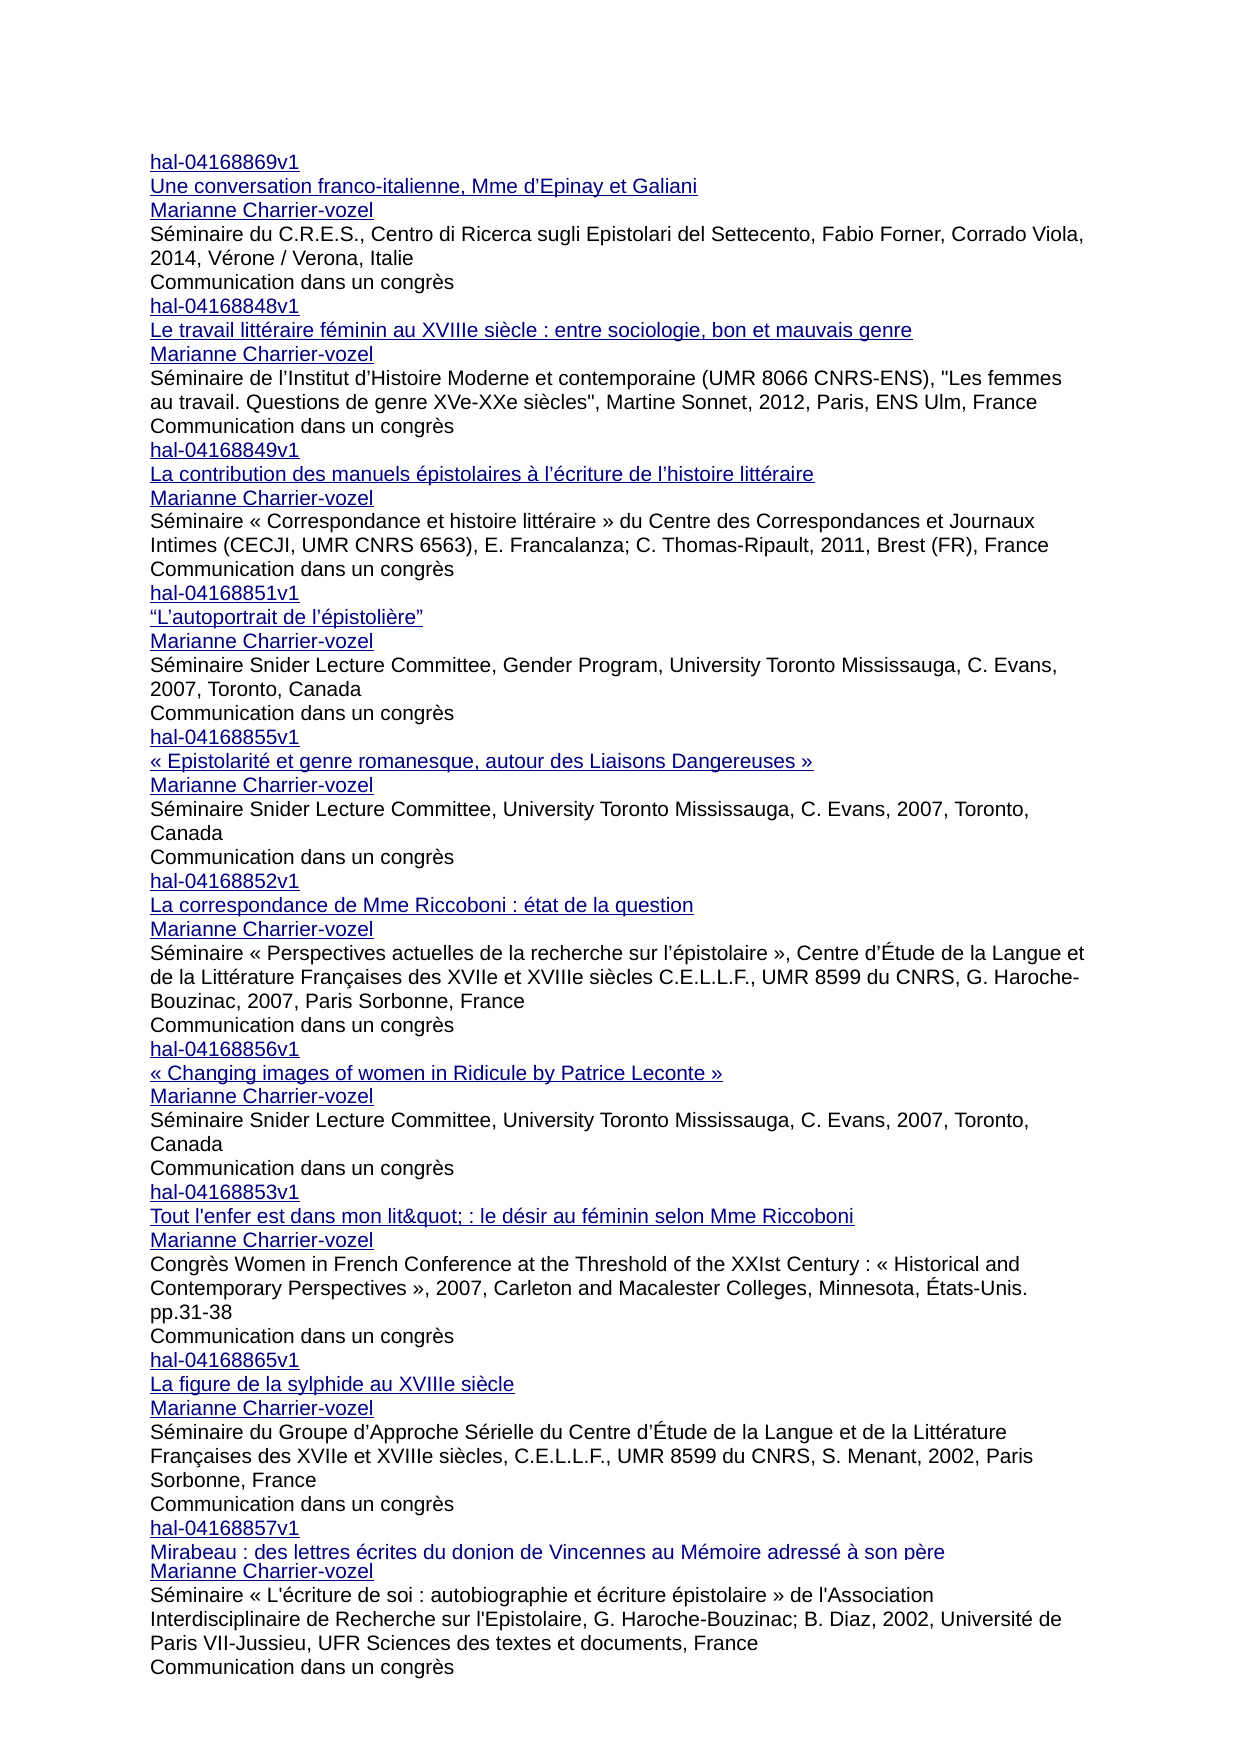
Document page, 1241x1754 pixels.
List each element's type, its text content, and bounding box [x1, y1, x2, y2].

table_cell La figure de la sylphide au XVIIIe siècle Marianne Charrier-vozel Séminaire du Groupe d’Approche Sérielle du Centre d’Étude de la Langue et de la Littérature Françaises des XVIIe et XVIIIe siècles, C.E.L.L.F., UMR 8599 du CNRS, S. Menant, 2002, Paris Sorbonne, France Communication dans un congrès hal-04168857v1 [150, 1372, 1090, 1539]
table_cell Tout l'enfer est dans mon lit&quot; : le désir au féminin selon Mme Riccoboni Marianne Charrier-vozel Congrès Women in French Conference at the Threshold of the XXIst Century : « Historical and Contemporary Perspectives », 2007, Carleton and Macalester Colleges, Minnesota, États-Unis. pp.31-38 Communication dans un congrès hal-04168865v1 [150, 1204, 1090, 1372]
table_cell La contribution des manuels épistolaires à l’écriture de l’histoire littéraire Marianne Charrier-vozel Séminaire « Correspondance et histoire littéraire » du Centre des Correspondances et Journaux Intimes (CECJI, UMR CNRS 6563), E. Francalanza; C. Thomas-Ripault, 2011, Brest (FR), France Communication dans un congrès hal-04168851v1 [150, 461, 1090, 605]
table_cell Le travail littéraire féminin au XVIIIe siècle : entre sociologie, bon et mauvais genre Marianne Charrier-vozel Séminaire de l’Institut d’Histoire Moderne et contemporaine (UMR 8066 CNRS-ENS), "Les femmes au travail. Questions de genre XVe-XXe siècles", Martine Sonnet, 2012, Paris, ENS Ulm, France Communication dans un congrès hal-04168849v1 [150, 318, 1090, 461]
table_cell hal-04168869v1 [150, 150, 1090, 174]
table_cell “L’autoportrait de l’épistolière” Marianne Charrier-vozel Séminaire Snider Lecture Committee, Gender Program, University Toronto Mississauga, C. Evans, 2007, Toronto, Canada Communication dans un congrès hal-04168855v1 [150, 605, 1090, 749]
table_cell « Epistolarité et genre romanesque, autour des Liaisons Dangereuses » Marianne Charrier-vozel Séminaire Snider Lecture Committee, University Toronto Mississauga, C. Evans, 2007, Toronto, Canada Communication dans un congrès hal-04168852v1 [150, 749, 1090, 893]
table_cell Mirabeau : des lettres écrites du donjon de Vincennes au Mémoire adressé à son père Marianne Charrier-vozel Séminaire « L'écriture de soi : autobiographie et écriture épistolaire » de l'Association Interdisciplinaire de Recherche sur l'Epistolaire, G. Haroche-Bouzinac; B. Diaz, 2002, Université de Paris VII-Jussieu, UFR Sciences des textes et documents, France Communication dans un congrès [150, 1540, 1090, 1679]
table_cell Une conversation franco-italienne, Mme d’Epinay et Galiani Marianne Charrier-vozel Séminaire du C.R.E.S., Centro di Ricerca sugli Epistolari del Settecento, Fabio Forner, Corrado Viola, 2014, Vérone / Verona, Italie Communication dans un congrès hal-04168848v1 [150, 174, 1090, 318]
table_cell « Changing images of women in Ridicule by Patrice Leconte » Marianne Charrier-vozel Séminaire Snider Lecture Committee, University Toronto Mississauga, C. Evans, 2007, Toronto, Canada Communication dans un congrès hal-04168853v1 [150, 1060, 1090, 1204]
table_cell La correspondance de Mme Riccoboni : état de la question Marianne Charrier-vozel Séminaire « Perspectives actuelles de la recherche sur l’épistolaire », Centre d’Étude de la Langue et de la Littérature Françaises des XVIIe et XVIIIe siècles C.E.L.L.F., UMR 8599 du CNRS, G. Haroche-Bouzinac, 2007, Paris Sorbonne, France Communication dans un congrès hal-04168856v1 [150, 893, 1090, 1060]
